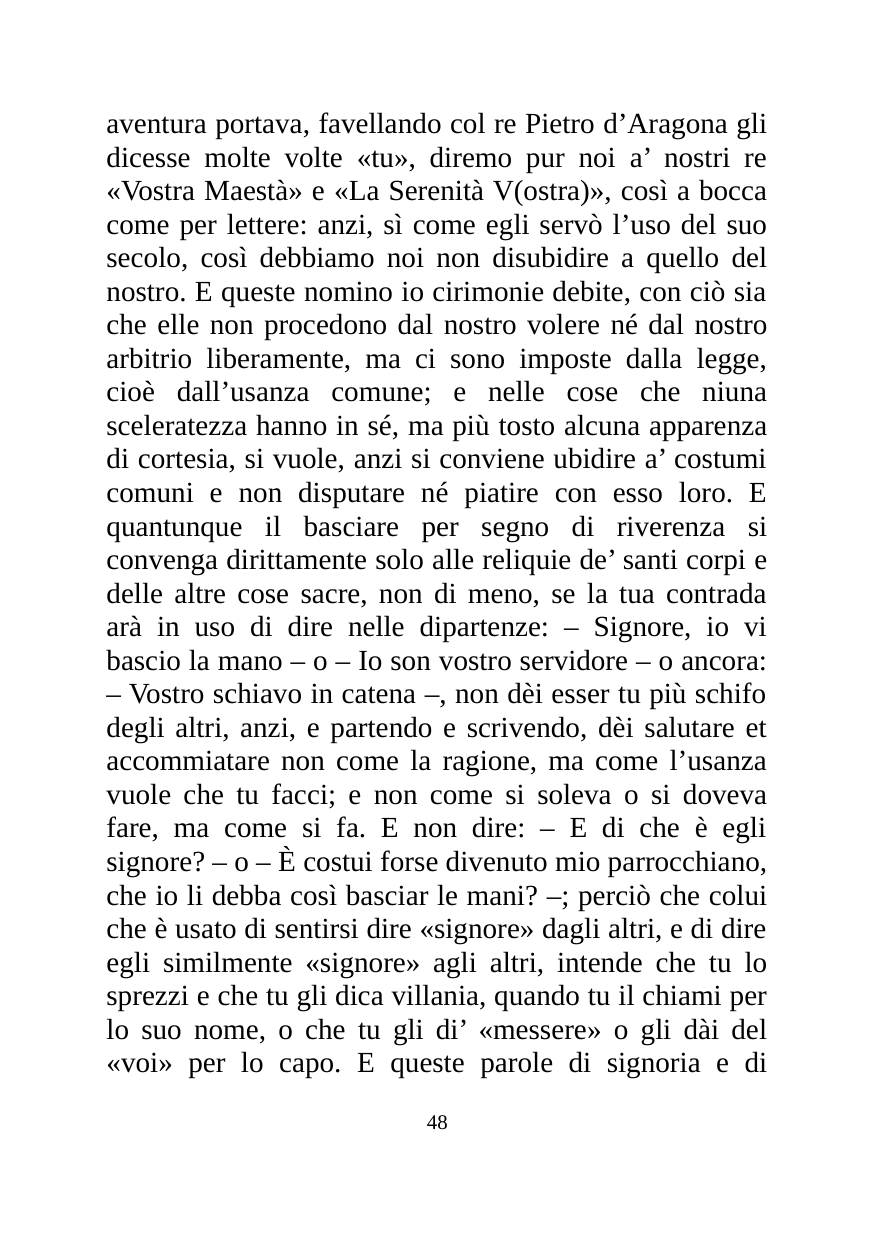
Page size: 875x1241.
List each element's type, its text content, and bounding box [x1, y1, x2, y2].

text aventura portava, favellando col re Pietro d’Aragona gli dicesse molte volte «tu», diremo pur noi a’ nostri re «Vostra Maestà» e «La Serenità V(ostra)», così a bocca come per lettere: anzi, sì come egli servò l’uso del suo secolo, così debbiamo noi non disubidire a quello del nostro. E queste nomino io cirimonie debite, con ciò sia che elle non procedono dal nostro volere né dal nostro arbitrio liberamente, ma ci sono imposte dalla legge, cioè dall’usanza comune; e nelle cose che niuna sceleratezza hanno in sé, ma più tosto alcuna apparenza di cortesia, si vuole, anzi si conviene ubidire a’ costumi comuni e non disputare né piatire con esso loro. E quantunque il basciare per segno di riverenza si convenga dirittamente solo alle reliquie de’ santi corpi e delle altre cose sacre, non di meno, se la tua contrada arà in uso di dire nelle dipartenze: – Signore, io vi bascio la mano – o – Io son vostro servidore – o ancora: – Vostro schiavo in catena –, non dèi esser tu più schifo degli altri, anzi, e partendo e scrivendo, dèi salutare et accommiatare non come la ragione, ma come l’usanza vuole che tu facci; e non come si soleva o si doveva fare, ma come si fa. E non dire: – E di che è egli signore? – o – È costui forse divenuto mio parrocchiano, che io li debba così basciar le mani? –; perciò che colui che è usato di sentirsi dire «signore» dagli altri, e di dire egli similmente «signore» agli altri, intende che tu lo sprezzi e che tu gli dica villania, quando tu il chiami per lo suo nome, o che tu gli di’ «messere» o gli dài del «voi» per lo capo. E queste parole di signoria e di [106, 106, 768, 1079]
